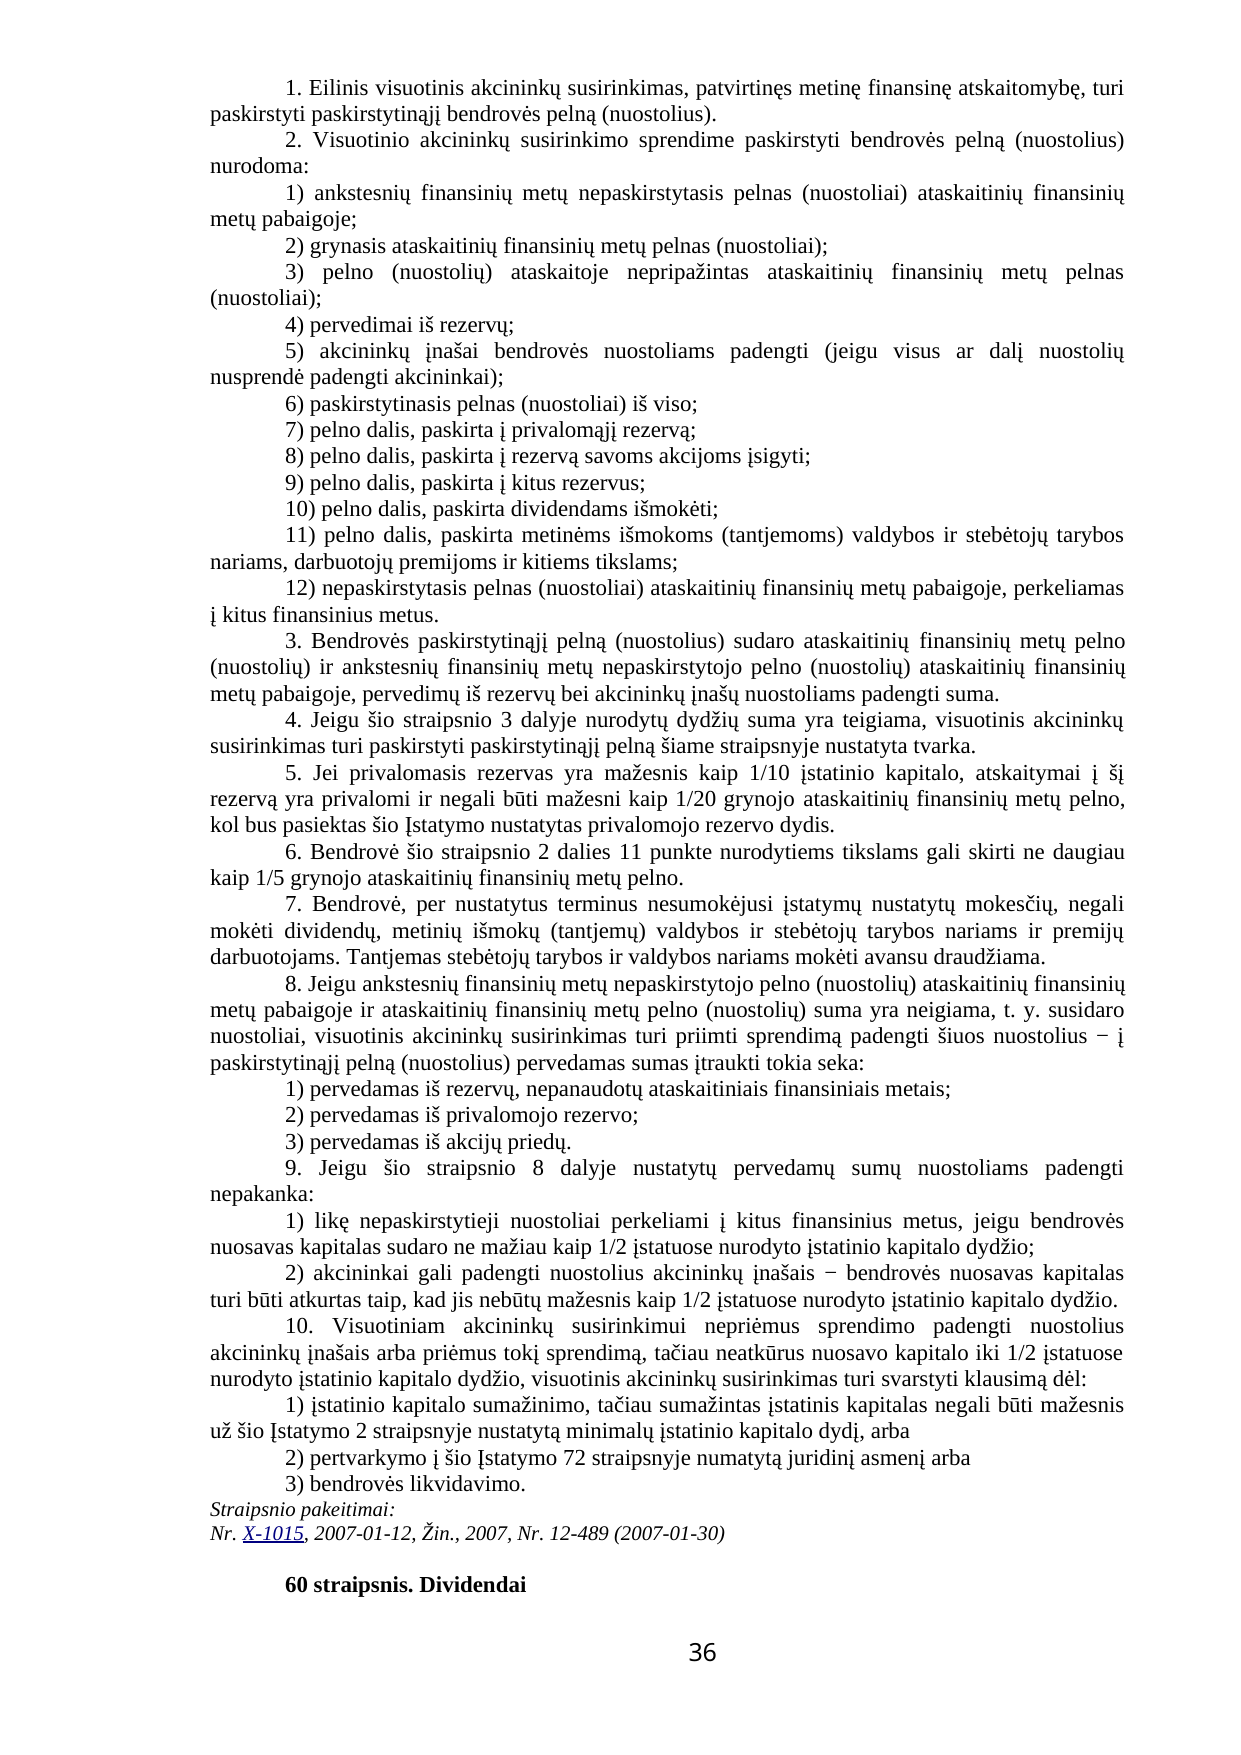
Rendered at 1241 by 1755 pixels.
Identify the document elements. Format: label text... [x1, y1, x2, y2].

text 11) pelno dalis, paskirta metinėms išmokoms (tantjemoms) valdybos ir stebėtojų tarybos nariams, darbuotojų premijoms ir kitiems tikslams; [210, 522, 1126, 574]
text 4) pervedimai iš rezervų; [210, 311, 1126, 337]
text 5) akcininkų įnašai bendrovės nuostoliams padengti (jeigu visus ar dalį nuostolių nusprendė padengti akcininkai); [210, 337, 1126, 390]
text 2) pertvarkymo į šio Įstatymo 72 straipsnyje numatytą juridinį asmenį arba [210, 1444, 1126, 1470]
text 4. Jeigu šio straipsnio 3 dalyje nurodytų dydžių suma yra teigiama, visuotinis akcininkų susirinkimas turi paskirstyti paskirstytinąjį pelną šiame straipsnyje nustatyta tvarka. [210, 706, 1126, 759]
text 1) įstatinio kapitalo sumažinimo, tačiau sumažintas įstatinis kapitalas negali būti mažesnis už šio Įstatymo 2 straipsnyje nustatytą minimalų įstatinio kapitalo dydį, arba [210, 1391, 1126, 1444]
text 7. Bendrovė, per nustatytus terminus nesumokėjusi įstatymų nustatytų mokesčių, negali mokėti dividendų, metinių išmokų (tantjemų) valdybos ir stebėtojų tarybos nariams ir premijų darbuotojams. Tantjemas stebėtojų tarybos ir valdybos nariams mokėti avansu draudžiama. [210, 891, 1126, 969]
text 1) ankstesnių finansinių metų nepaskirstytasis pelnas (nuostoliai) ataskaitinių finansinių metų pabaigoje; [210, 179, 1126, 232]
text 2. Visuotinio akcininkų susirinkimo sprendime paskirstyti bendrovės pelną (nuostolius) nurodoma: [210, 126, 1126, 179]
text 12) nepaskirstytasis pelnas (nuostoliai) ataskaitinių finansinių metų pabaigoje, perkeliamas į kitus finansinius metus. [210, 574, 1126, 627]
text 2) pervedamas iš privalomojo rezervo; [210, 1101, 1126, 1128]
text 7) pelno dalis, paskirta į privalomąjį rezervą; [210, 416, 1126, 442]
text 3) pervedamas iš akcijų priedų. [210, 1128, 1126, 1154]
text 10) pelno dalis, paskirta dividendams išmokėti; [210, 495, 1126, 522]
text 1) pervedamas iš rezervų, nepanaudotų ataskaitiniais finansiniais metais; [210, 1075, 1126, 1101]
text 8) pelno dalis, paskirta į rezervą savoms akcijoms įsigyti; [210, 442, 1126, 469]
text Straipsnio pakeitimai: [210, 1497, 1126, 1521]
text 8. Jeigu ankstesnių finansinių metų nepaskirstytojo pelno (nuostolių) ataskaitinių finansinių metų pabaigoje ir ataskaitinių finansinių metų pelno (nuostolių) suma yra neigiama, t. y. susidaro nuostoliai, visuotinis akcininkų susirinkimas turi priimti sprendimą padengti šiuos nuostolius − į paskirstytinąjį pelną (nuostolius) pervedamas sumas įtraukti tokia seka: [210, 969, 1126, 1075]
text 5. Jei privalomasis rezervas yra mažesnis kaip 1/10 įstatinio kapitalo, atskaitymai į šį rezervą yra privalomi ir negali būti mažesni kaip 1/20 grynojo ataskaitinių finansinių metų pelno, kol bus pasiektas šio Įstatymo nustatytas privalomojo rezervo dydis. [210, 759, 1126, 838]
text 9) pelno dalis, paskirta į kitus rezervus; [210, 469, 1126, 495]
text 3) pelno (nuostolių) ataskaitoje nepripažintas ataskaitinių finansinių metų pelnas (nuostoliai); [210, 258, 1126, 311]
text Nr. X-1015, 2007-01-12, Žin., 2007, Nr. 12-489 (2007-01-30) [210, 1521, 1126, 1545]
text 3) bendrovės likvidavimo. [210, 1470, 1126, 1497]
text 2) grynasis ataskaitinių finansinių metų pelnas (nuostoliai); [210, 232, 1126, 258]
text 1. Eilinis visuotinis akcininkų susirinkimas, patvirtinęs metinę finansinę atskaitomybę, turi paskirstyti paskirstytinąjį bendrovės pelną (nuostolius). [210, 73, 1126, 126]
text 9. Jeigu šio straipsnio 8 dalyje nustatytų pervedamų sumų nuostoliams padengti nepakanka: [210, 1154, 1126, 1207]
text 6) paskirstytinasis pelnas (nuostoliai) iš viso; [210, 390, 1126, 416]
text 1) likę nepaskirstytieji nuostoliai perkeliami į kitus finansinius metus, jeigu bendrovės nuosavas kapitalas sudaro ne mažiau kaip 1/2 įstatuose nurodyto įstatinio kapitalo dydžio; [210, 1207, 1126, 1259]
text 10. Visuotiniam akcininkų susirinkimui nepriėmus sprendimo padengti nuostolius akcininkų įnašais arba priėmus tokį sprendimą, tačiau neatkūrus nuosavo kapitalo iki 1/2 įstatuose nurodyto įstatinio kapitalo dydžio, visuotinis akcininkų susirinkimas turi svarstyti klausimą dėl: [210, 1312, 1126, 1391]
text 6. Bendrovė šio straipsnio 2 dalies 11 punkte nurodytiems tikslams gali skirti ne daugiau kaip 1/5 grynojo ataskaitinių finansinių metų pelno. [210, 838, 1126, 891]
text 60 straipsnis. Dividendai [210, 1571, 1126, 1597]
text 3. Bendrovės paskirstytinąjį pelną (nuostolius) sudaro ataskaitinių finansinių metų pelno (nuostolių) ir ankstesnių finansinių metų nepaskirstytojo pelno (nuostolių) ataskaitinių finansinių metų pabaigoje, pervedimų iš rezervų bei akcininkų įnašų nuostoliams padengti suma. [210, 627, 1126, 706]
text 2) akcininkai gali padengti nuostolius akcininkų įnašais − bendrovės nuosavas kapitalas turi būti atkurtas taip, kad jis nebūtų mažesnis kaip 1/2 įstatuose nurodyto įstatinio kapitalo dydžio. [210, 1259, 1126, 1312]
